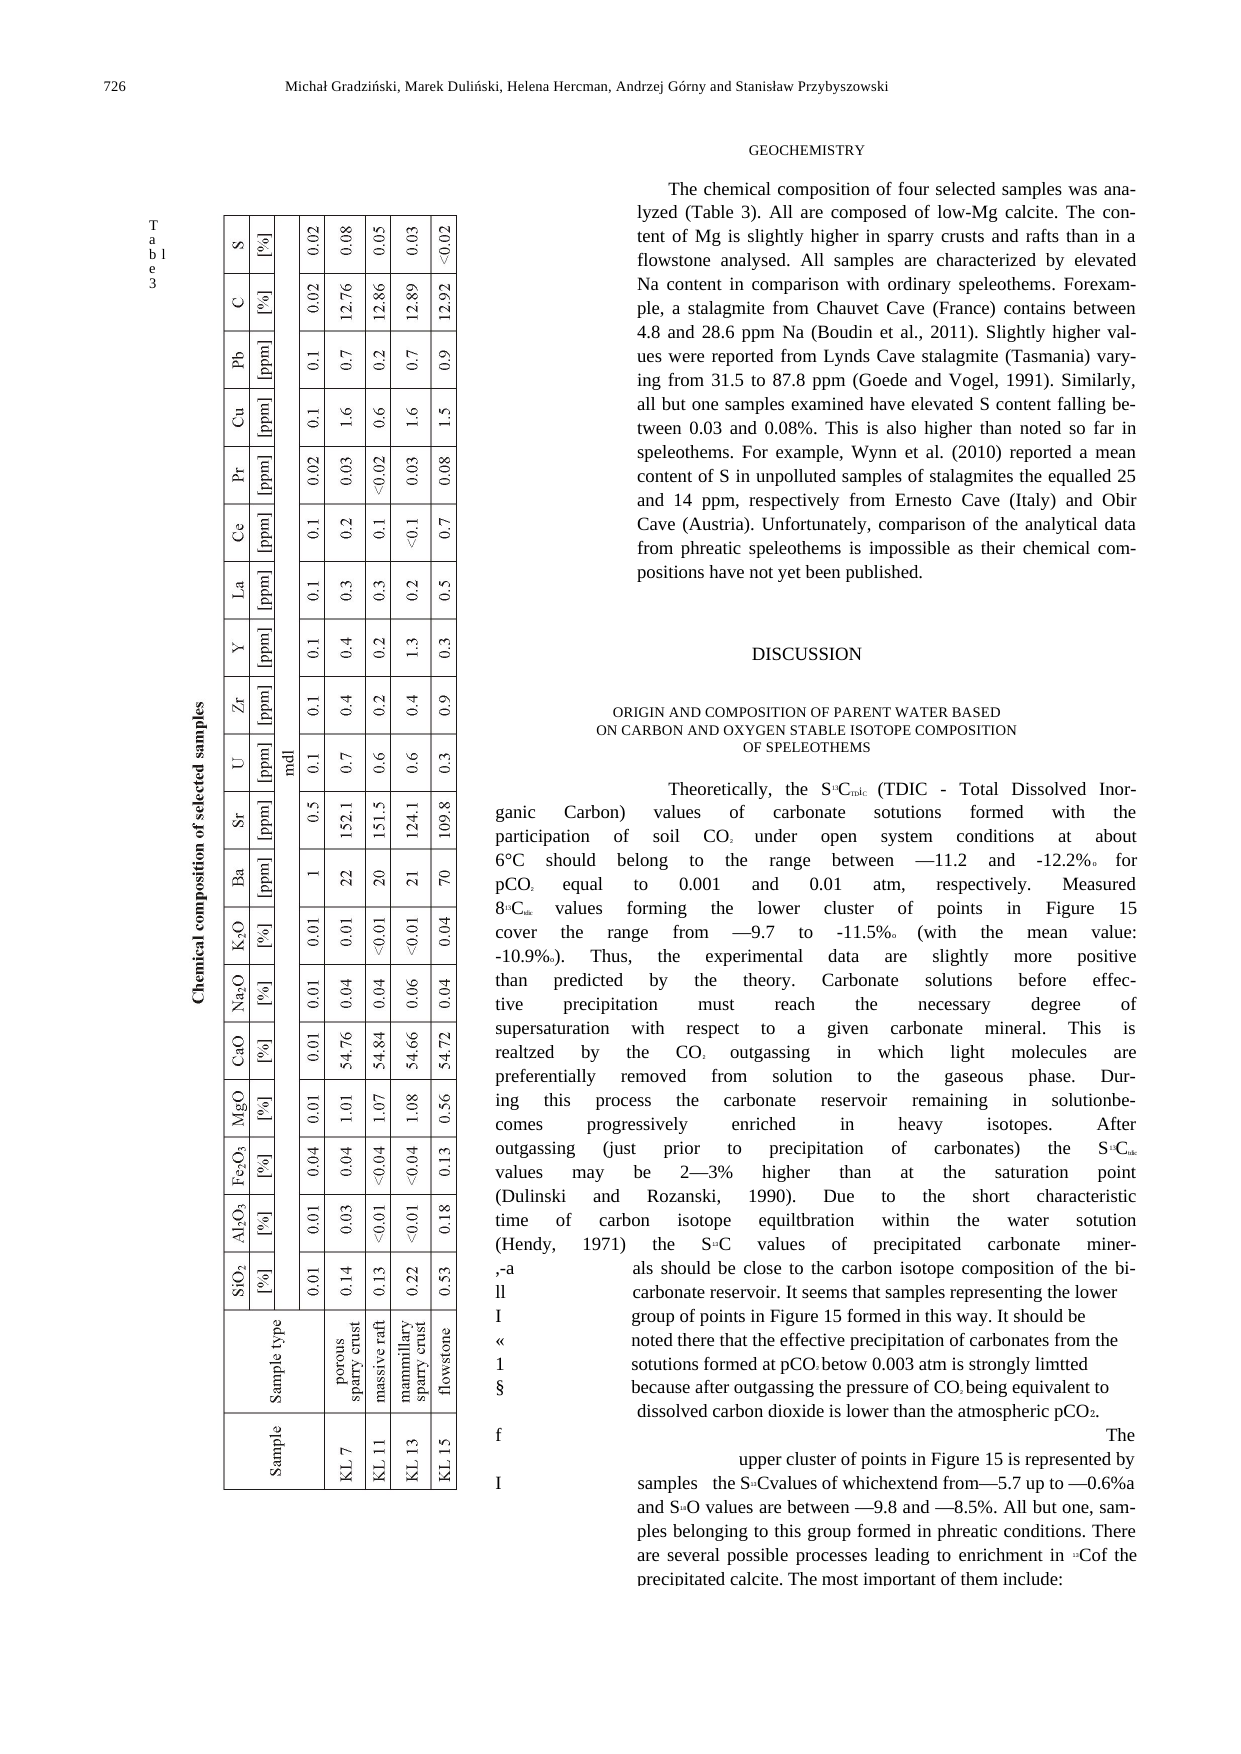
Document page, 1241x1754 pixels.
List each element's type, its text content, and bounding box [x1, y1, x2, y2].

picture [177, 198, 476, 1599]
text I group of points in Figure 15 formed in this way. It should be [495, 1303, 1139, 1327]
text 1 sotutions formed at pCO2 betow 0.003 atm is strongly limtted [495, 1351, 1139, 1375]
text Michał Gradziński, Marek Duliński, Helena Hercman, Andrzej Górny and Stanisław Przybyszowski [285, 80, 890, 94]
text and S18O values are between —9.8 and —8.5%. All but one, sam- ples belonging to this group formed in phreatic conditions. There are several possible processes leading to enrichment in 13Cof the precipitated calcite. The most important of them include: [637, 1494, 1137, 1586]
text « noted there that the effective precipitation of carbonates from the [495, 1327, 1139, 1351]
text The chemical composition of four selected samples was ana- lyzed (Table 3). All are composed of low-Mg calcite. The con- tent of Mg is slightly higher in sparry crusts and rafts than in a flowstone analysed. All samples are characterized by elevated Na content in comparison with ordinary speleothems. Forexam- ple, a stalagmite from Chauvet Cave (France) contains between 4.8 and 28.6 ppm Na (Boudin et al., 2011). Slightly higher val- ues were reported from Lynds Cave stalagmite (Tasmania) vary- ing from 31.5 to 87.8 ppm (Goede and Vogel, 1991). Similarly, all but one samples examined have elevated S content falling be- tween 0.03 and 0.08%. This is also higher than noted so far in speleothems. For example, Wynn et al. (2010) reported a mean content of S in unpolluted samples of stalagmites the equalled 25 and 14 ppm, respectively from Ernesto Cave (Italy) and Obir Cave (Austria). Unfortunately, comparison of the analytical data from phreatic speleothems is impossible as their chemical com- positions have not yet been published. [637, 176, 1137, 583]
text ORIGIN AND COMPOSITION OF PARENT WATER BASED ON CARBON AND OXYGEN STABLE ISOTOPE COMPOSITION OF SPELEOTHEMS [493, 703, 1120, 756]
text Table 3 [149, 218, 167, 291]
text Theoretically, the S13CTDiC (TDIC - Total Dissolved Inor- ganic Carbon) values of carbonate sotutions formed with the participation of soil CO2 under open system conditions at about 6°C should belong to the range between —11.2 and -12.2%o for pCO2 equal to 0.001 and 0.01 atm, respectively. Measured 813Ctdic values forming the lower cluster of points in Figure 15 cover the range from —9.7 to -11.5%o (with the mean value: -10.9%o). Thus, the experimental data are slightly more positive than predicted by the theory. Carbonate solutions before effec- tive precipitation must reach the necessary degree of supersaturation with respect to a given carbonate mineral. This is realtzed by the CO2 outgassing in which light molecules are preferentially removed from solution to the gaseous phase. Dur- ing this process the carbonate reservoir remaining in solutionbe- comes progressively enriched in heavy isotopes. After outgassing (just prior to precipitation of carbonates) the S13Ctdic values may be 2—3% higher than at the saturation point (Dulinski and Rozanski, 1990). Due to the short characteristic time of carbon isotope equiltbration within the water sotution (Hendy, 1971) the S13C values of precipitated carbonate miner- ,-a als should be close to the carbon isotope composition of the bi- ll carbonate reservoir. It seems that samples representing the lower [495, 776, 1137, 1303]
text dissolved carbon dioxide is lower than the atmospheric pCO2. f The upper cluster of points in Figure 15 is represented by [495, 1399, 1137, 1471]
text GEOCHEMISTRY [493, 143, 1120, 158]
text § because after outgassing the pressure of CO2 being equivalent to [495, 1375, 1139, 1399]
text 726 [103, 80, 126, 94]
text I samples the S13Cvalues of whichextend from—5.7 up to —0.6%a [495, 1471, 1139, 1494]
text DISCUSSION [493, 645, 1120, 664]
